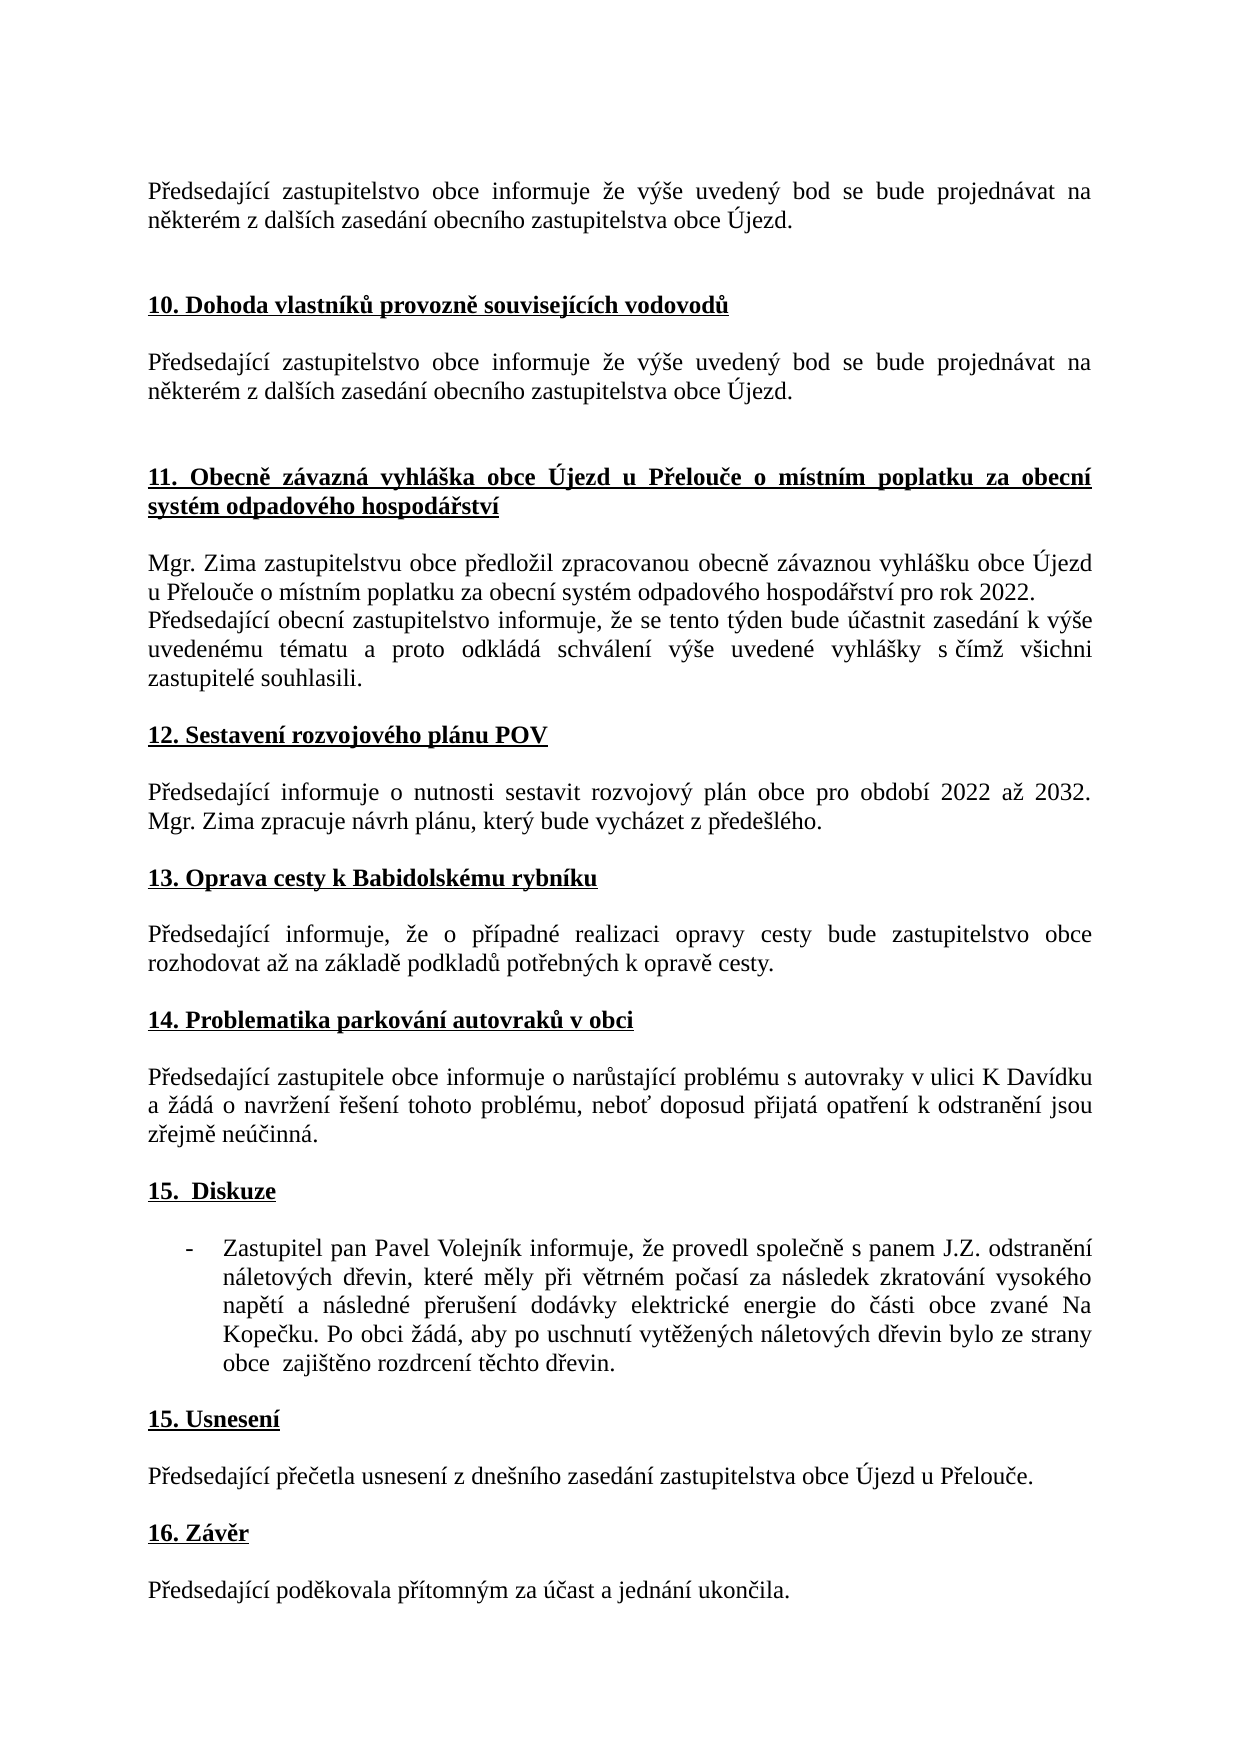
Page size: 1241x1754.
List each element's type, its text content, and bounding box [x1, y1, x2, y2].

text 11. Obecně závazná vyhláška obce Újezd u Přelouče o místním poplatku za obecní systém odpadového hospodářství [148, 462, 1093, 520]
text Předsedající poděkovala přítomným za účast a jednání ukončila. [148, 1575, 1093, 1604]
text Předsedající zastupitele obce informuje o narůstající problému s autovraky v ulici K Davídku a žádá o navržení řešení tohoto problému, neboť doposud přijatá opatření k odstranění jsou zřejmě neúčinná. [148, 1062, 1093, 1148]
text Předsedající zastupitelstvo obce informuje že výše uvedený bod se bude projednávat na některém z dalších zasedání obecního zastupitelstva obce Újezd. [148, 347, 1093, 405]
text 13. Oprava cesty k Babidolskému rybníku [148, 863, 1093, 891]
text Předsedající přečetla usnesení z dnešního zasedání zastupitelstva obce Újezd u Přelouče. [148, 1461, 1093, 1490]
text Předsedající informuje, že o případné realizaci opravy cesty bude zastupitelstvo obce rozhodovat až na základě podkladů potřebných k opravě cesty. [148, 919, 1093, 977]
text Předsedající zastupitelstvo obce informuje že výše uvedený bod se bude projednávat na některém z dalších zasedání obecního zastupitelstva obce Újezd. [148, 176, 1093, 234]
text 15. Diskuze [148, 1176, 1093, 1205]
text Mgr. Zima zastupitelstvu obce předložil zpracovanou obecně závaznou vyhlášku obce Újezd u Přelouče o místním poplatku za obecní systém odpadového hospodářství pro rok 2022. [148, 548, 1093, 605]
text 16. Závěr [148, 1518, 1093, 1547]
text Předsedající informuje o nutnosti sestavit rozvojový plán obce pro období 2022 až 2032. Mgr. Zima zpracuje návrh plánu, který bude vycházet z předešlého. [148, 777, 1093, 835]
text 14. Problematika parkování autovraků v obci [148, 1005, 1093, 1034]
list Zastupitel pan Pavel Volejník informuje, že provedl společně s panem J.Z. odstranění náletových dřevin, které měly při větrném počasí za následek zkratování vysokého napětí a následné přerušení dodávky elektrické energie do části obce zvané Na Kopečku. Po obci žádá, aby po uschnutí vytěžených náletových dřevin bylo ze strany obce zajištěno rozdrcení těchto dřevin. [185, 1233, 1093, 1377]
text 15. Usnesení [148, 1404, 1093, 1433]
text Předsedající obecní zastupitelstvo informuje, že se tento týden bude účastnit zasedání k výše uvedenému tématu a proto odkládá schválení výše uvedené vyhlášky s čímž všichni zastupitelé souhlasili. [148, 605, 1093, 692]
text 10. Dohoda vlastníků provozně souvisejících vodovodů [148, 290, 1093, 319]
text 12. Sestavení rozvojového plánu POV [148, 720, 1093, 749]
